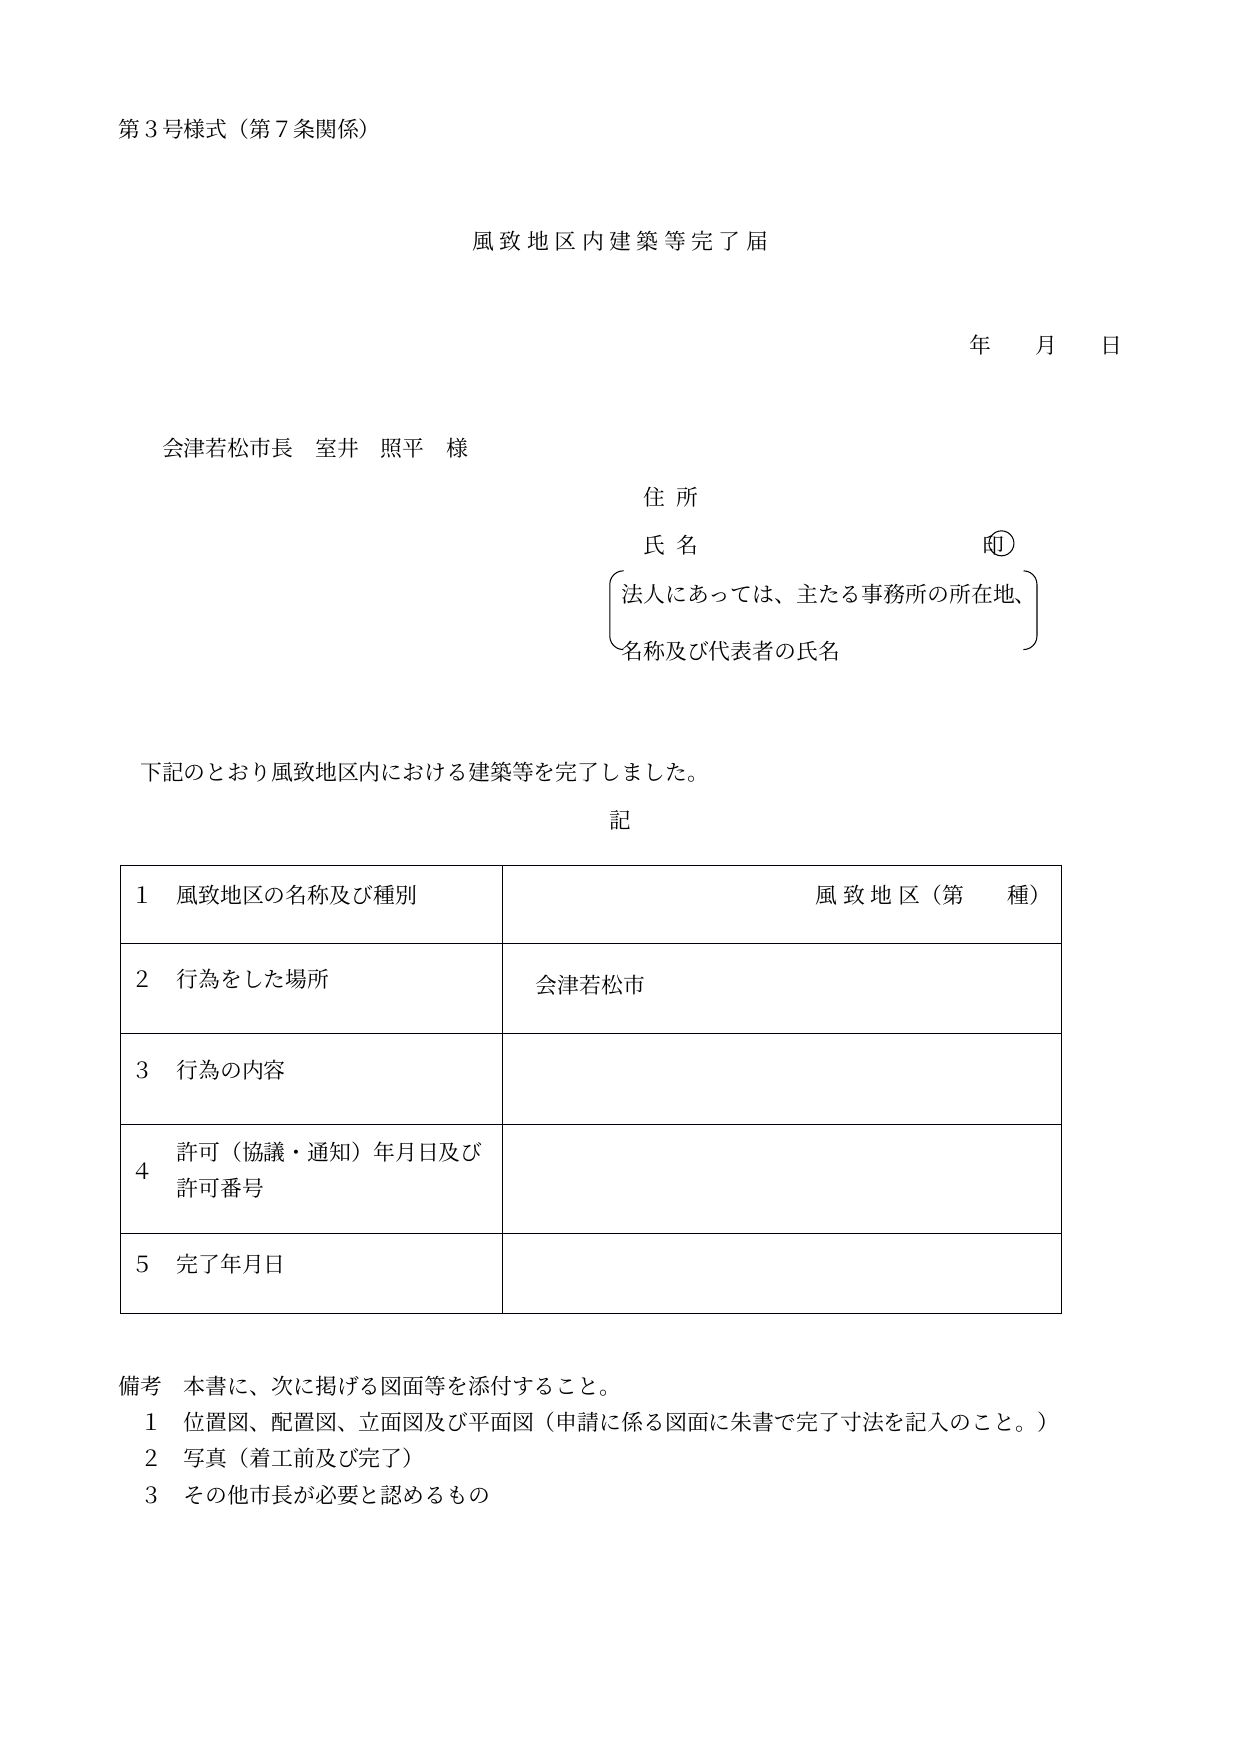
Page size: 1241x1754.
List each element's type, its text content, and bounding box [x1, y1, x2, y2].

table_cell 行為の内容 [165, 1034, 502, 1124]
table_cell ４ [121, 1125, 165, 1233]
table_cell 許可（協議・通知）年月日及び許可番号 [165, 1125, 502, 1233]
table_cell ３ [121, 1034, 165, 1124]
table_cell [503, 1034, 1061, 1124]
text [1036, 577, 1132, 609]
table_cell 行為をした場所 [165, 944, 502, 1033]
text ２ 写真（着工前及び完了） [118, 1442, 1122, 1473]
text 氏名 印 [118, 529, 1122, 560]
text 風致地区内建築等完了届 [118, 224, 1122, 256]
table_cell [503, 1125, 1061, 1233]
table_cell ５ [121, 1234, 165, 1313]
text 法人にあっては、主たる事務所の所在地、 [611, 577, 1036, 609]
text [118, 577, 610, 609]
text 下記のとおり風致地区内における建築等を完了しました。 [118, 755, 1122, 786]
table_cell [503, 1234, 1061, 1313]
table_header 風 致 地 区（第 種） [503, 866, 1061, 943]
text 住所 [118, 480, 1122, 512]
table_cell 会津若松市 [503, 944, 1061, 1033]
table_cell 完了年月日 [165, 1234, 502, 1313]
table_cell ２ [121, 944, 165, 1033]
table_header １ [121, 866, 165, 943]
text 記 [118, 803, 1122, 835]
text 年 月 日 [118, 328, 1122, 359]
text 第３号様式（第７条関係） [118, 112, 1122, 144]
text 会津若松市長 室井 照平 様 [118, 431, 1122, 463]
text １ 位置図、配置図、立面図及び平面図（申請に係る図面に朱書で完了寸法を記入のこと。） [118, 1406, 1122, 1437]
text 名称及び代表者の氏名 [118, 634, 1034, 666]
table_header 風致地区の名称及び種別 [165, 866, 502, 943]
text ３ その他市長が必要と認めるもの [118, 1478, 1122, 1509]
text 備考 本書に、次に掲げる図面等を添付すること。 [118, 1369, 1122, 1401]
